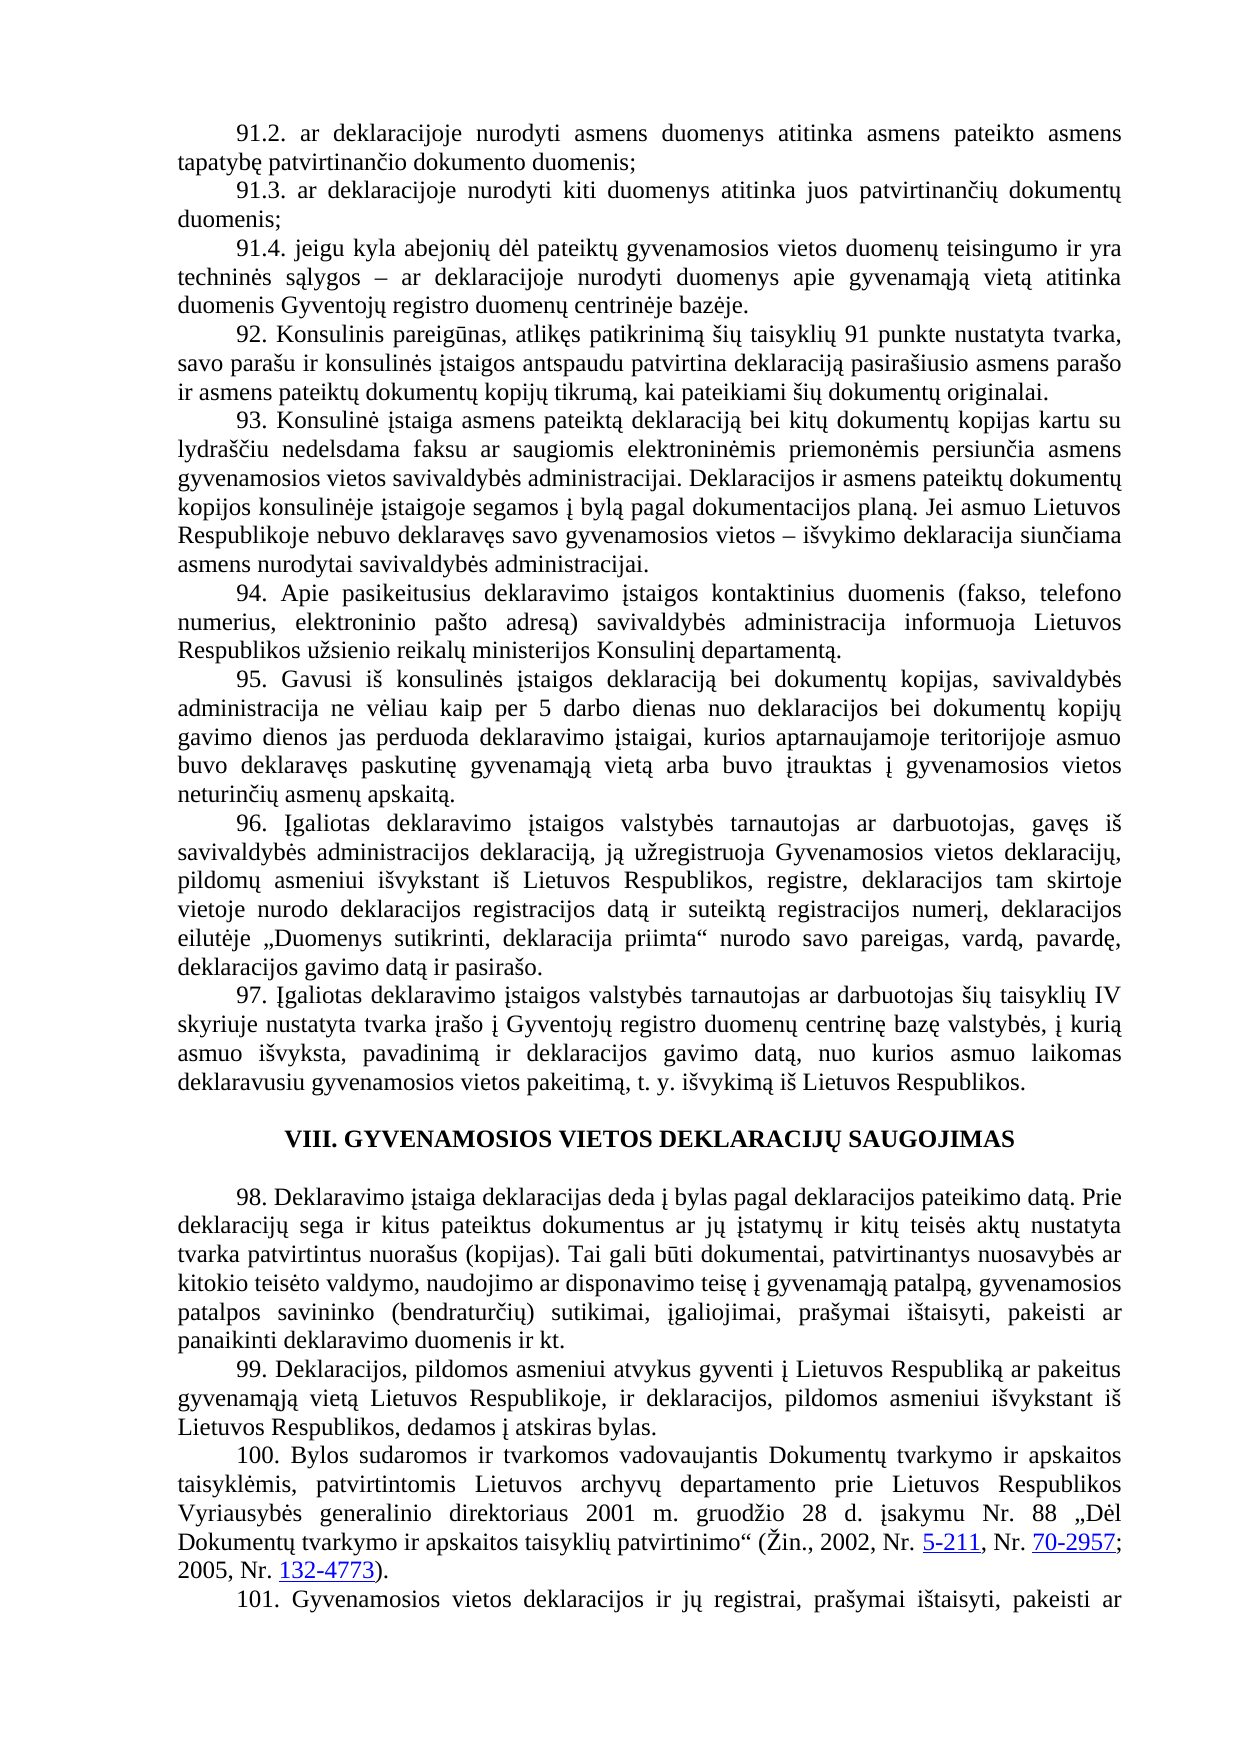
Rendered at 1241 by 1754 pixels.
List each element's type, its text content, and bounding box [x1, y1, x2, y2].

text 91.4. jeigu kyla abejonių dėl pateiktų gyvenamosios vietos duomenų teisingumo ir yra techninės sąlygos – ar deklaracijoje nurodyti duomenys apie gyvenamąją vietą atitinka duomenis Gyventojų registro duomenų centrinėje bazėje. [177, 233, 1122, 319]
text 97. Įgaliotas deklaravimo įstaigos valstybės tarnautojas ar darbuotojas šių taisyklių IV skyriuje nustatyta tvarka įrašo į Gyventojų registro duomenų centrinę bazę valstybės, į kurią asmuo išvyksta, pavadinimą ir deklaracijos gavimo datą, nuo kurios asmuo laikomas deklaravusiu gyvenamosios vietos pakeitimą, t. y. išvykimą iš Lietuvos Respublikos. [177, 981, 1122, 1096]
text 96. Įgaliotas deklaravimo įstaigos valstybės tarnautojas ar darbuotojas, gavęs iš savivaldybės administracijos deklaraciją, ją užregistruoja Gyvenamosios vietos deklaracijų, pildomų asmeniui išvykstant iš Lietuvos Respublikos, registre, deklaracijos tam skirtoje vietoje nurodo deklaracijos registracijos datą ir suteiktą registracijos numerį, deklaracijos eilutėje „Duomenys sutikrinti, deklaracija priimta“ nurodo savo pareigas, vardą, pavardę, deklaracijos gavimo datą ir pasirašo. [177, 808, 1122, 981]
text 93. Konsulinė įstaiga asmens pateiktą deklaraciją bei kitų dokumentų kopijas kartu su lydraščiu nedelsdama faksu ar saugiomis elektroninėmis priemonėmis persiunčia asmens gyvenamosios vietos savivaldybės administracijai. Deklaracijos ir asmens pateiktų dokumentų kopijos konsulinėje įstaigoje segamos į bylą pagal dokumentacijos planą. Jei asmuo Lietuvos Respublikoje nebuvo deklaravęs savo gyvenamosios vietos – išvykimo deklaracija siunčiama asmens nurodytai savivaldybės administracijai. [177, 406, 1122, 578]
text 99. Deklaracijos, pildomos asmeniui atvykus gyventi į Lietuvos Respubliką ar pakeitus gyvenamąją vietą Lietuvos Respublikoje, ir deklaracijos, pildomos asmeniui išvykstant iš Lietuvos Respublikos, dedamos į atskiras bylas. [177, 1354, 1122, 1441]
text 92. Konsulinis pareigūnas, atlikęs patikrinimą šių taisyklių 91 punkte nustatyta tvarka, savo parašu ir konsulinės įstaigos antspaudu patvirtina deklaraciją pasirašiusio asmens parašo ir asmens pateiktų dokumentų kopijų tikrumą, kai pateikiami šių dokumentų originalai. [177, 319, 1122, 406]
text VIII. GYVENAMOSIOS VIETOS DEKLARACIJŲ SAUGOJIMAS [177, 1124, 1122, 1153]
text 100. Bylos sudaromos ir tvarkomos vadovaujantis Dokumentų tvarkymo ir apskaitos taisyklėmis, patvirtintomis Lietuvos archyvų departamento prie Lietuvos Respublikos Vyriausybės generalinio direktoriaus 2001 m. gruodžio 28 d. įsakymu Nr. 88 „Dėl Dokumentų tvarkymo ir apskaitos taisyklių patvirtinimo“ (Žin., 2002, Nr. 5-211, Nr. 70-2957; 2005, Nr. 132-4773). [177, 1441, 1122, 1584]
text 91.3. ar deklaracijoje nurodyti kiti duomenys atitinka juos patvirtinančių dokumentų duomenis; [177, 176, 1122, 233]
text 98. Deklaravimo įstaiga deklaracijas deda į bylas pagal deklaracijos pateikimo datą. Prie deklaracijų sega ir kitus pateiktus dokumentus ar jų įstatymų ir kitų teisės aktų nustatyta tvarka patvirtintus nuorašus (kopijas). Tai gali būti dokumentai, patvirtinantys nuosavybės ar kitokio teisėto valdymo, naudojimo ar disponavimo teisę į gyvenamąją patalpą, gyvenamosios patalpos savininko (bendraturčių) sutikimai, įgaliojimai, prašymai ištaisyti, pakeisti ar panaikinti deklaravimo duomenis ir kt. [177, 1182, 1122, 1354]
text 101. Gyvenamosios vietos deklaracijos ir jų registrai, prašymai ištaisyti, pakeisti ar [177, 1584, 1122, 1613]
text 91.2. ar deklaracijoje nurodyti asmens duomenys atitinka asmens pateikto asmens tapatybę patvirtinančio dokumento duomenis; [177, 118, 1122, 176]
text 94. Apie pasikeitusius deklaravimo įstaigos kontaktinius duomenis (fakso, telefono numerius, elektroninio pašto adresą) savivaldybės administracija informuoja Lietuvos Respublikos užsienio reikalų ministerijos Konsulinį departamentą. [177, 578, 1122, 664]
text 95. Gavusi iš konsulinės įstaigos deklaraciją bei dokumentų kopijas, savivaldybės administracija ne vėliau kaip per 5 darbo dienas nuo deklaracijos bei dokumentų kopijų gavimo dienos jas perduoda deklaravimo įstaigai, kurios aptarnaujamoje teritorijoje asmuo buvo deklaravęs paskutinę gyvenamąją vietą arba buvo įtrauktas į gyvenamosios vietos neturinčių asmenų apskaitą. [177, 664, 1122, 808]
